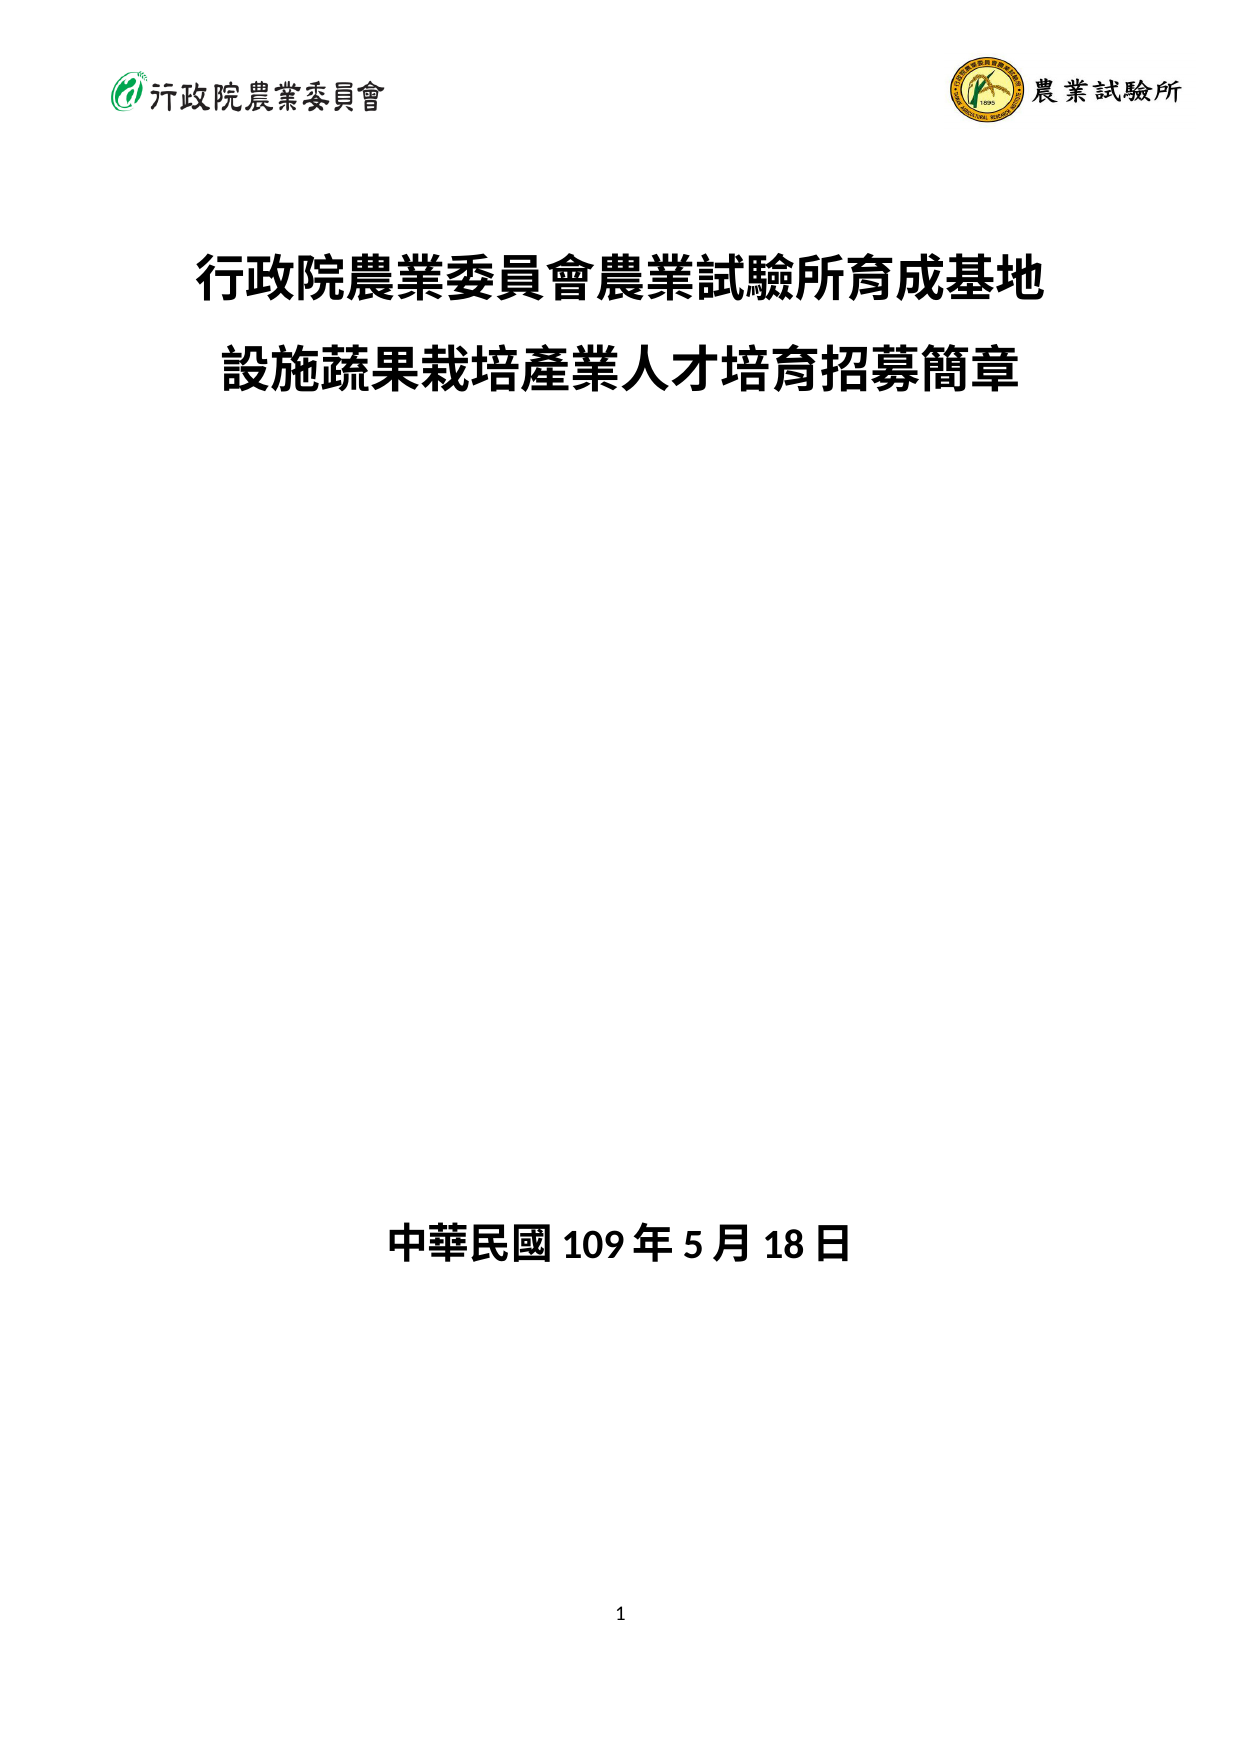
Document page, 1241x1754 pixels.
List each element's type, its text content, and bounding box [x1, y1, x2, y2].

picture [943, 47, 1197, 129]
picture [100, 59, 392, 125]
text 設施蔬果栽培產業人才培育招募簡章 [187, 329, 1053, 402]
text 中華民國109年5月18日 [187, 1210, 1053, 1270]
text 行政院農業委員會農業試驗所育成基地 [187, 238, 1053, 311]
